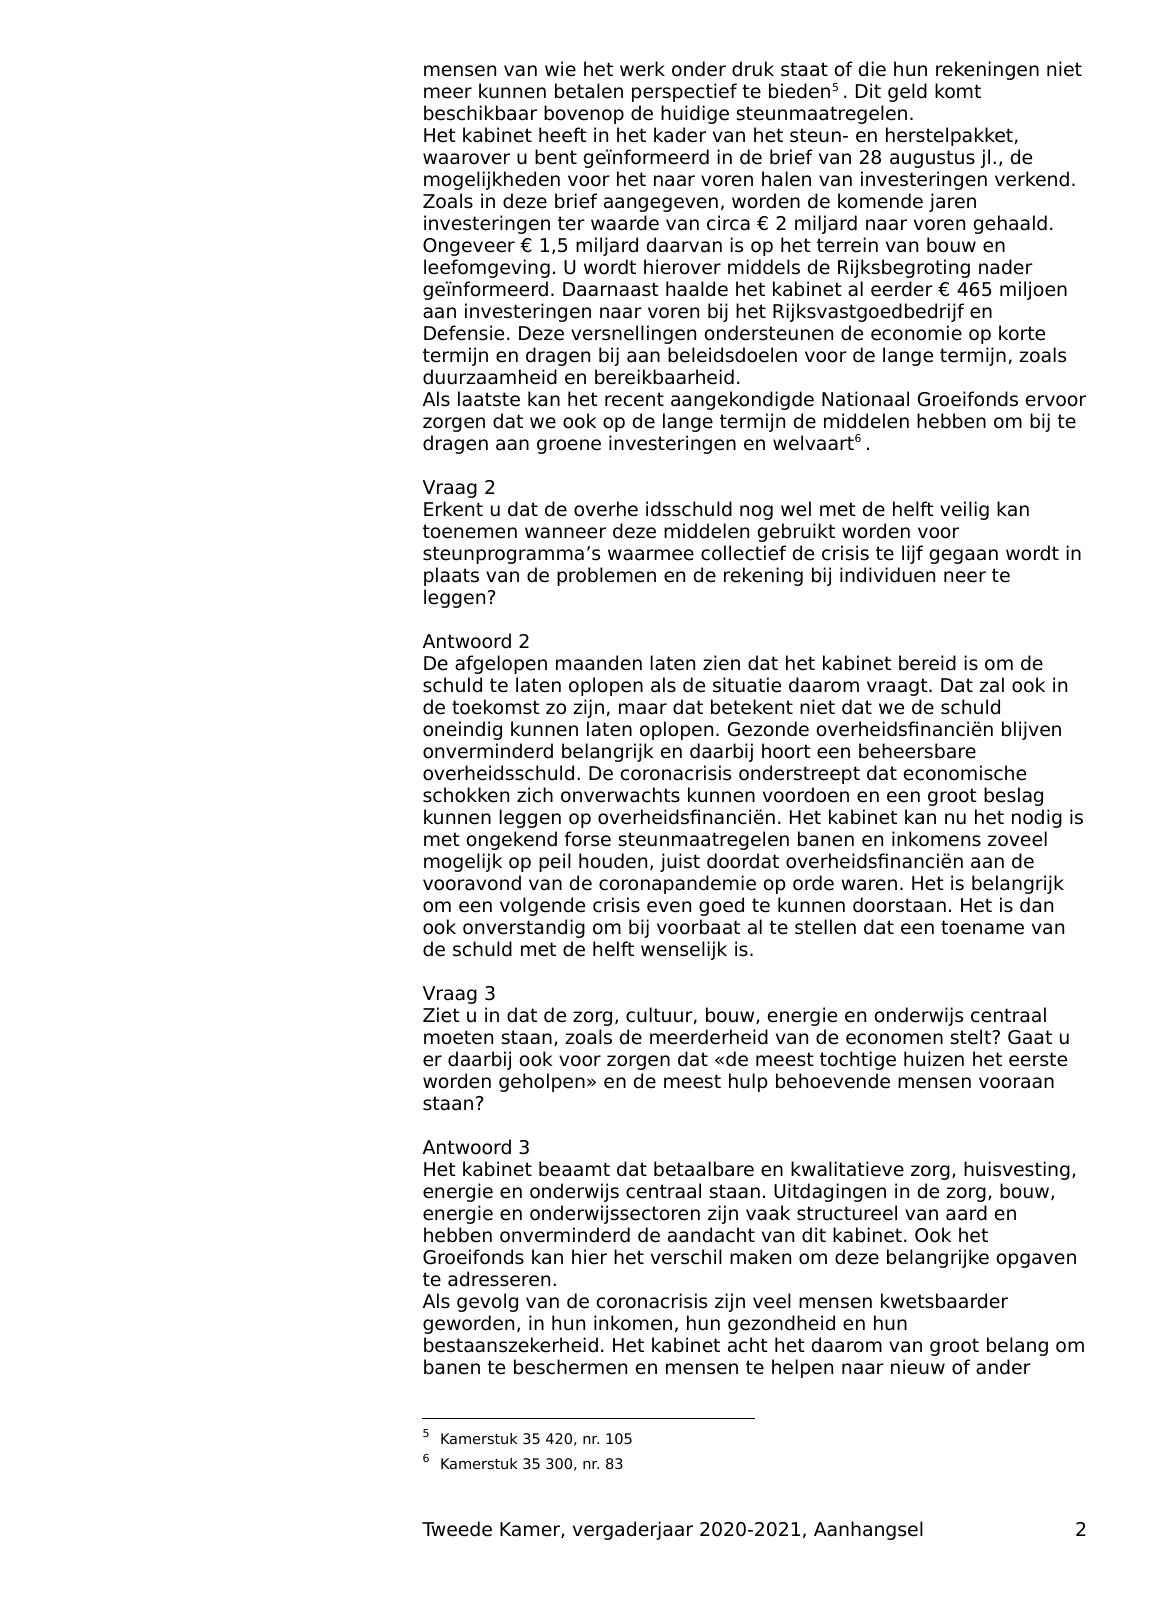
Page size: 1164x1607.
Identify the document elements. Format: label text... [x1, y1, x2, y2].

text Het kabinet beaamt dat betaalbare en kwalitatieve zorg, huisvesting, energie en onderwijs centraal staan. Uitdagingen in de zorg, bouw, energie en onderwijssectoren zijn vaak structureel van aard en hebben onverminderd de aandacht van dit kabinet. Ook het Groeifonds kan hier het verschil maken om deze belangrijke opgaven te adresseren. [422, 1159, 1087, 1291]
text Ziet u in dat de zorg, cultuur, bouw, energie en onderwijs centraal moeten staan, zoals de meerderheid van de economen stelt? Gaat u er daarbij ook voor zorgen dat «de meest tochtige huizen het eerste worden geholpen» en de meest hulp behoevende mensen vooraan staan? [422, 1005, 1087, 1115]
text Als laatste kan het recent aangekondigde Nationaal Groeifonds ervoor zorgen dat we ook op de lange termijn de middelen hebben om bij te dragen aan groene investeringen en welvaart. [422, 389, 1087, 455]
text Het kabinet heeft in het kader van het steun- en herstelpakket, waarover u bent geïnformeerd in de brief van 28 augustus jl., de mogelijkheden voor het naar voren halen van investeringen verkend. Zoals in deze brief aangegeven, worden de komende jaren investeringen ter waarde van circa € 2 miljard naar voren gehaald. Ongeveer € 1,5 miljard daarvan is op het terrein van bouw en leefomgeving. U wordt hierover middels de Rijksbegroting nader geïnformeerd. Daarnaast haalde het kabinet al eerder € 465 miljoen aan investeringen naar voren bij het Rijksvastgoedbedrijf en Defensie. Deze versnellingen ondersteunen de economie op korte termijn en dragen bij aan beleidsdoelen voor de lange termijn, zoals duurzaamheid en bereikbaarheid. [422, 125, 1087, 389]
text mensen van wie het werk onder druk staat of die hun rekeningen niet meer kunnen betalen perspectief te bieden. Dit geld komt beschikbaar bovenop de huidige steunmaatregelen. [422, 59, 1087, 125]
text Antwoord 2 [422, 631, 1087, 653]
text Als gevolg van de coronacrisis zijn veel mensen kwetsbaarder geworden, in hun inkomen, hun gezondheid en hun bestaanszekerheid. Het kabinet acht het daarom van groot belang om banen te beschermen en mensen te helpen naar nieuw of ander [422, 1291, 1087, 1379]
text Vraag 2 [422, 477, 1087, 499]
text Kamerstuk 35 300, nr. 83 [422, 1452, 1087, 1474]
text De afgelopen maanden laten zien dat het kabinet bereid is om de schuld te laten oplopen als de situatie daarom vraagt. Dat zal ook in de toekomst zo zijn, maar dat betekent niet dat we de schuld oneindig kunnen laten oplopen. Gezonde overheidsfinanciën blijven onverminderd belangrijk en daarbij hoort een beheersbare overheidsschuld. De coronacrisis onderstreept dat economische schokken zich onverwachts kunnen voordoen en een groot beslag kunnen leggen op overheidsfinanciën. Het kabinet kan nu het nodig is met ongekend forse steunmaatregelen banen en inkomens zoveel mogelijk op peil houden, juist doordat overheidsfinanciën aan de vooravond van de coronapandemie op orde waren. Het is belangrijk om een volgende crisis even goed te kunnen doorstaan. Het is dan ook onverstandig om bij voorbaat al te stellen dat een toename van de schuld met de helft wenselijk is. [422, 653, 1087, 961]
text Vraag 3 [422, 983, 1087, 1005]
text Erkent u dat de overhe idsschuld nog wel met de helft veilig kan toenemen wanneer deze middelen gebruikt worden voor steunprogramma’s waarmee collectief de crisis te lijf gegaan wordt in plaats van de problemen en de rekening bij individuen neer te leggen? [422, 499, 1087, 609]
text Antwoord 3 [422, 1137, 1087, 1159]
text Kamerstuk 35 420, nr. 105 [422, 1427, 1087, 1449]
